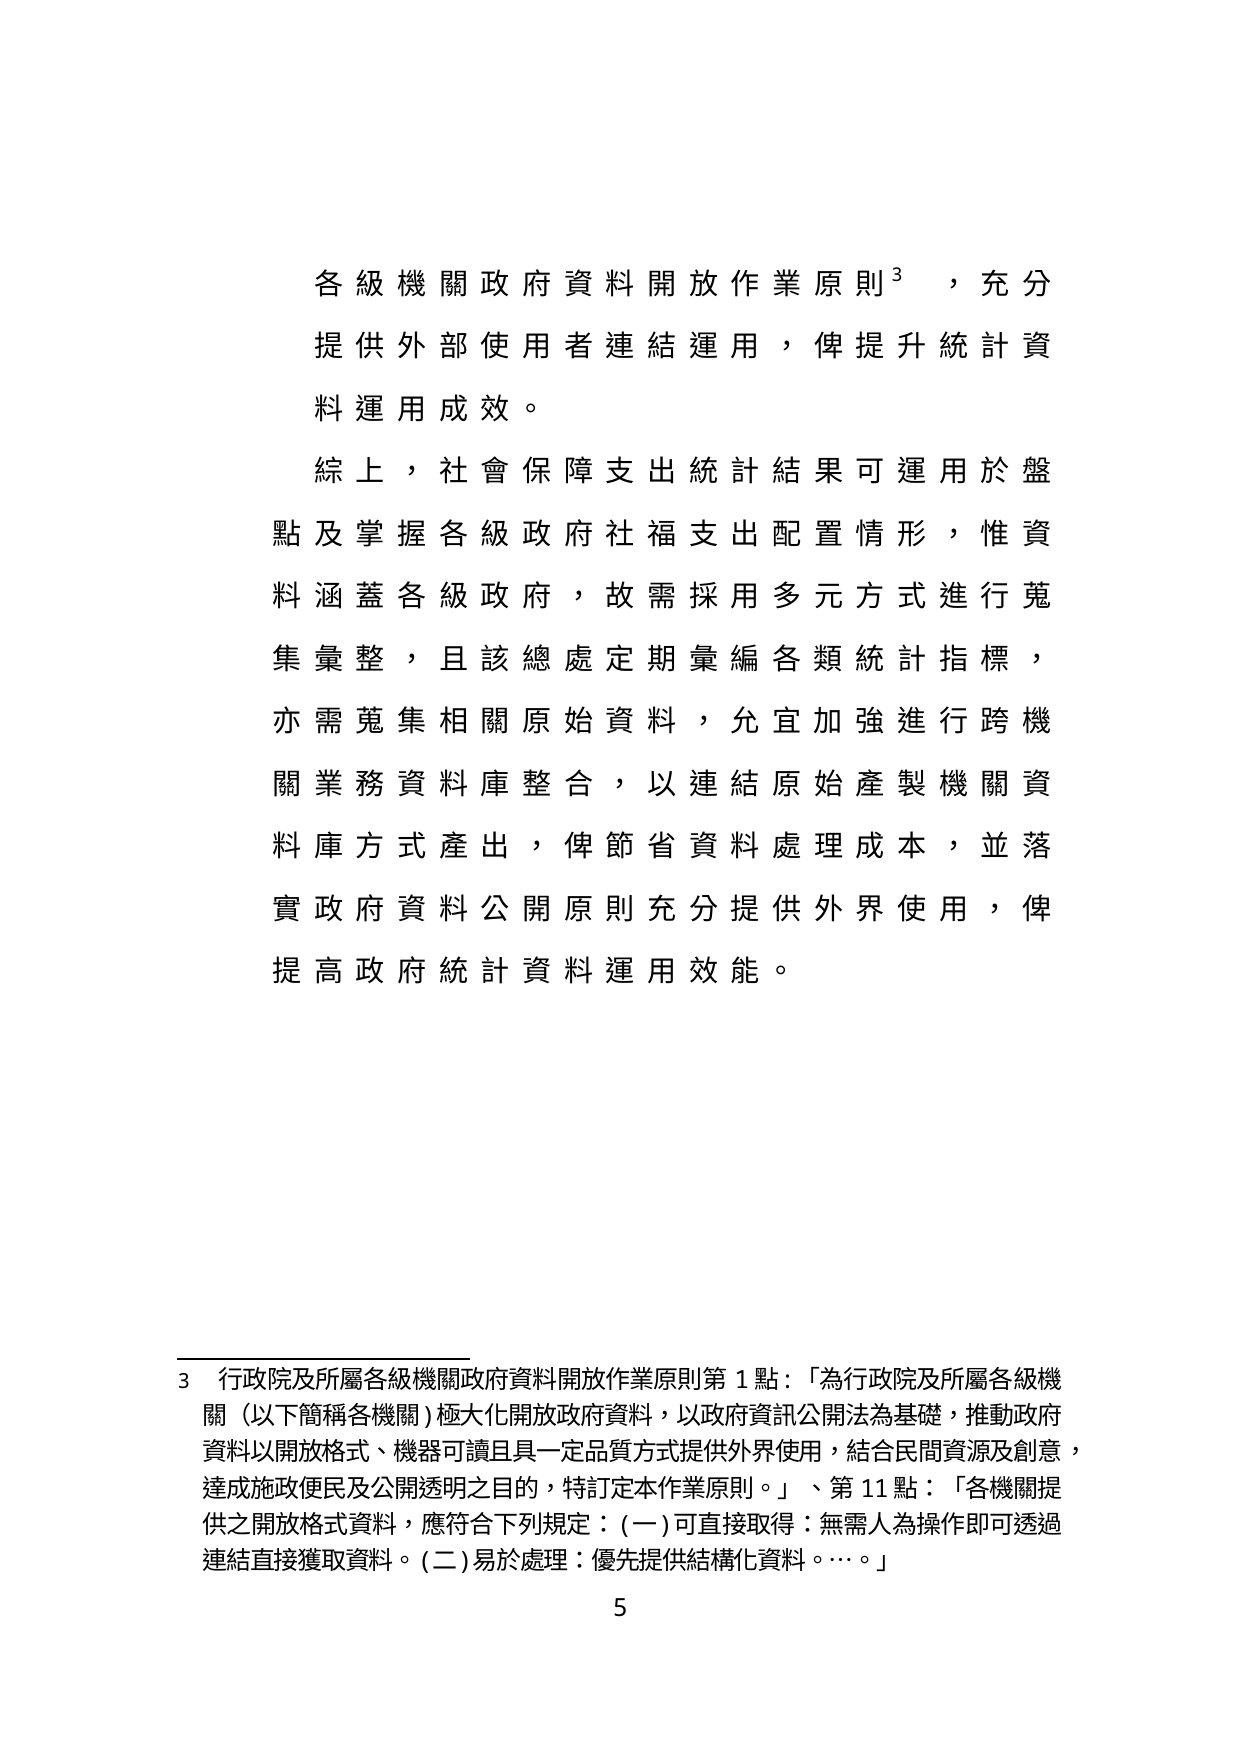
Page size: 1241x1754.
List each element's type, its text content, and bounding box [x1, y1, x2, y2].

text 行政院及所屬各級機關政府資料開放作業原則第1點:「為行政院及所屬各級機關（以下簡稱各機關)極大化開放政府資料，以政府資訊公開法為基礎，推動政府資料以開放格式、機器可讀且具一定品質方式提供外界使用，結合民間資源及創意，達成施政便民及公開透明之目的，特訂定本作業原則。」、第11點：「各機關提供之開放格式資料，應符合下列規定：(一)可直接取得：無需人為操作即可透過連結直接獲取資料。(二)易於處理：優先提供結構化資料。…。」 [177, 1359, 1063, 1577]
text 綜上，社會保障支出統計結果可運用於盤點及掌握各級政府社福支出配置情形，惟資料涵蓋各級政府，故需採用多元方式進行蒐集彙整，且該總處定期彙編各類統計指標，亦需蒐集相關原始資料，允宜加強進行跨機關業務資料庫整合，以連結原始產製機關資料庫方式產出，俾節省資料處理成本，並落實政府資料公開原則充分提供外界使用，俾提高政府統計資料運用效能。 [242, 427, 1058, 990]
text 據該總處表示除定期透過統計作業蒐集之各項原始資料，提供社會保障支出統計之基礎外，亦與財政部就彙編結果持續進行檢視，俾精進統計資料品質。鑒於社會指標統計之編製需蒐整大量基本資料，我國社會指標基本資料雖甚早納入公務統計調查蒐集，但係由各有關機關分別自行建置，故整合性或有不足，允宜加強進行跨機關業務資料庫整合，以連結原始產製機關資料庫方式產出，可節省統計調查成本；且前揭統計資料可盤點各縣市政府發放社會福利項目、補助條件與排富條件等情形，有助於地方政府社會福利預算編列及考核之參據，允宜落實行政院及所屬各級機關政府資料開放作業原則，充分提供外部使用者連結運用，俾提升統計資料運用成效。 [271, 177, 1058, 427]
